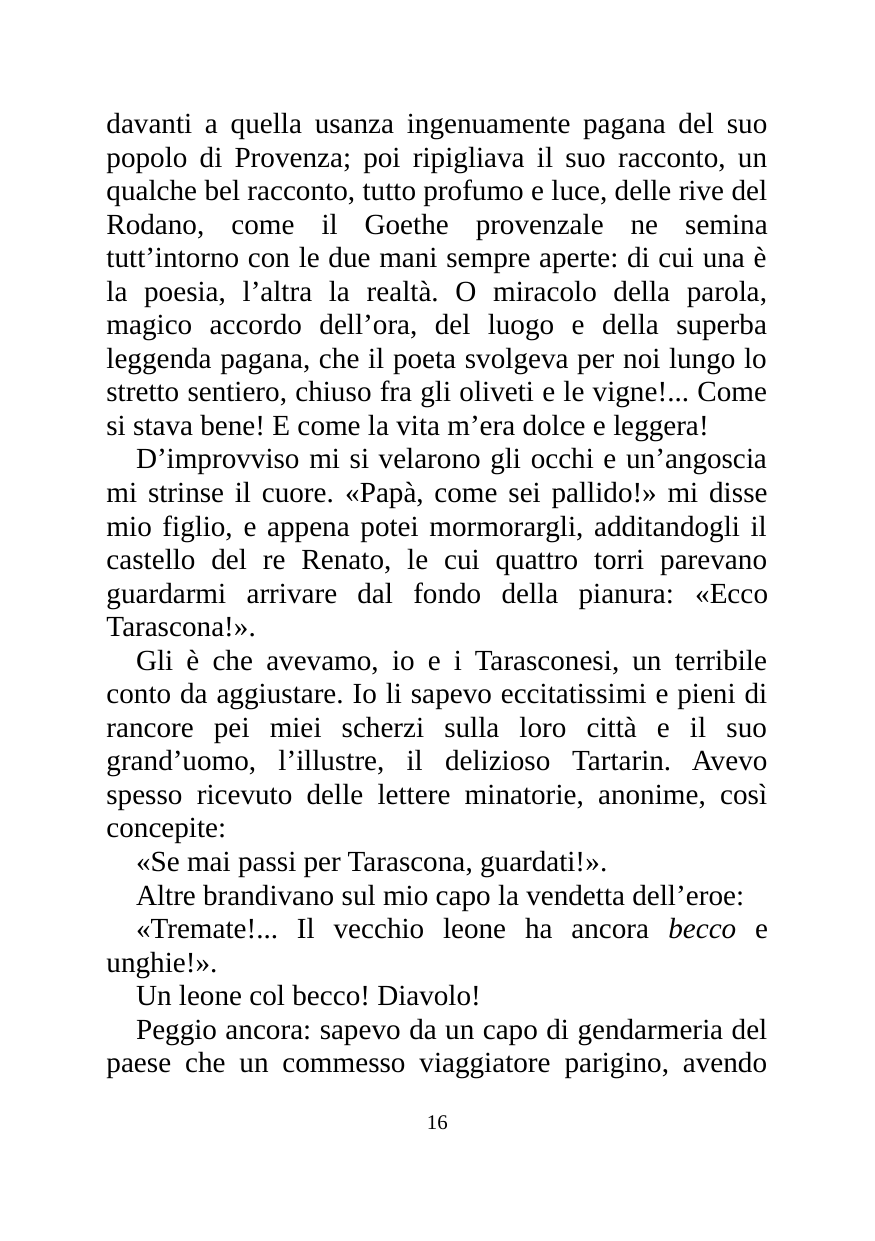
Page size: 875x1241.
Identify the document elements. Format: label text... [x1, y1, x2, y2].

text «Se mai passi per Tarascona, guardati!». [106, 844, 768, 878]
text Un leone col becco! Diavolo! [106, 978, 768, 1012]
text «Tremate!... Il vecchio leone ha ancora becco e unghie!». [106, 911, 768, 978]
text Gli è che avevamo, io e i Tarasconesi, un terribile conto da aggiustare. Io li sapevo eccitatissimi e pieni di rancore pei miei scherzi sulla loro città e il suo grand’uomo, l’illustre, il delizioso Tartarin. Avevo spesso ricevuto delle lettere minatorie, anonime, così concepite: [106, 643, 768, 844]
text davanti a quella usanza ingenuamente pagana del suo popolo di Provenza; poi ripigliava il suo racconto, un qualche bel racconto, tutto profumo e luce, delle rive del Rodano, come il Goethe provenzale ne semina tutt’intorno con le due mani sempre aperte: di cui una è la poesia, l’altra la realtà. O miracolo della parola, magico accordo dell’ora, del luogo e della superba leggenda pagana, che il poeta svolgeva per noi lungo lo stretto sentiero, chiuso fra gli oliveti e le vigne!... Come si stava bene! E come la vita m’era dolce e leggera! [106, 106, 768, 442]
text D’improvviso mi si velarono gli occhi e un’angoscia mi strinse il cuore. «Papà, come sei pallido!» mi disse mio figlio, e appena potei mormorargli, additandogli il castello del re Renato, le cui quattro torri parevano guardarmi arrivare dal fondo della pianura: «Ecco Tarascona!». [106, 442, 768, 643]
text Peggio ancora: sapevo da un capo di gendarmeria del paese che un commesso viaggiatore parigino, avendo [106, 1012, 768, 1079]
text Altre brandivano sul mio capo la vendetta dell’eroe: [106, 878, 768, 911]
